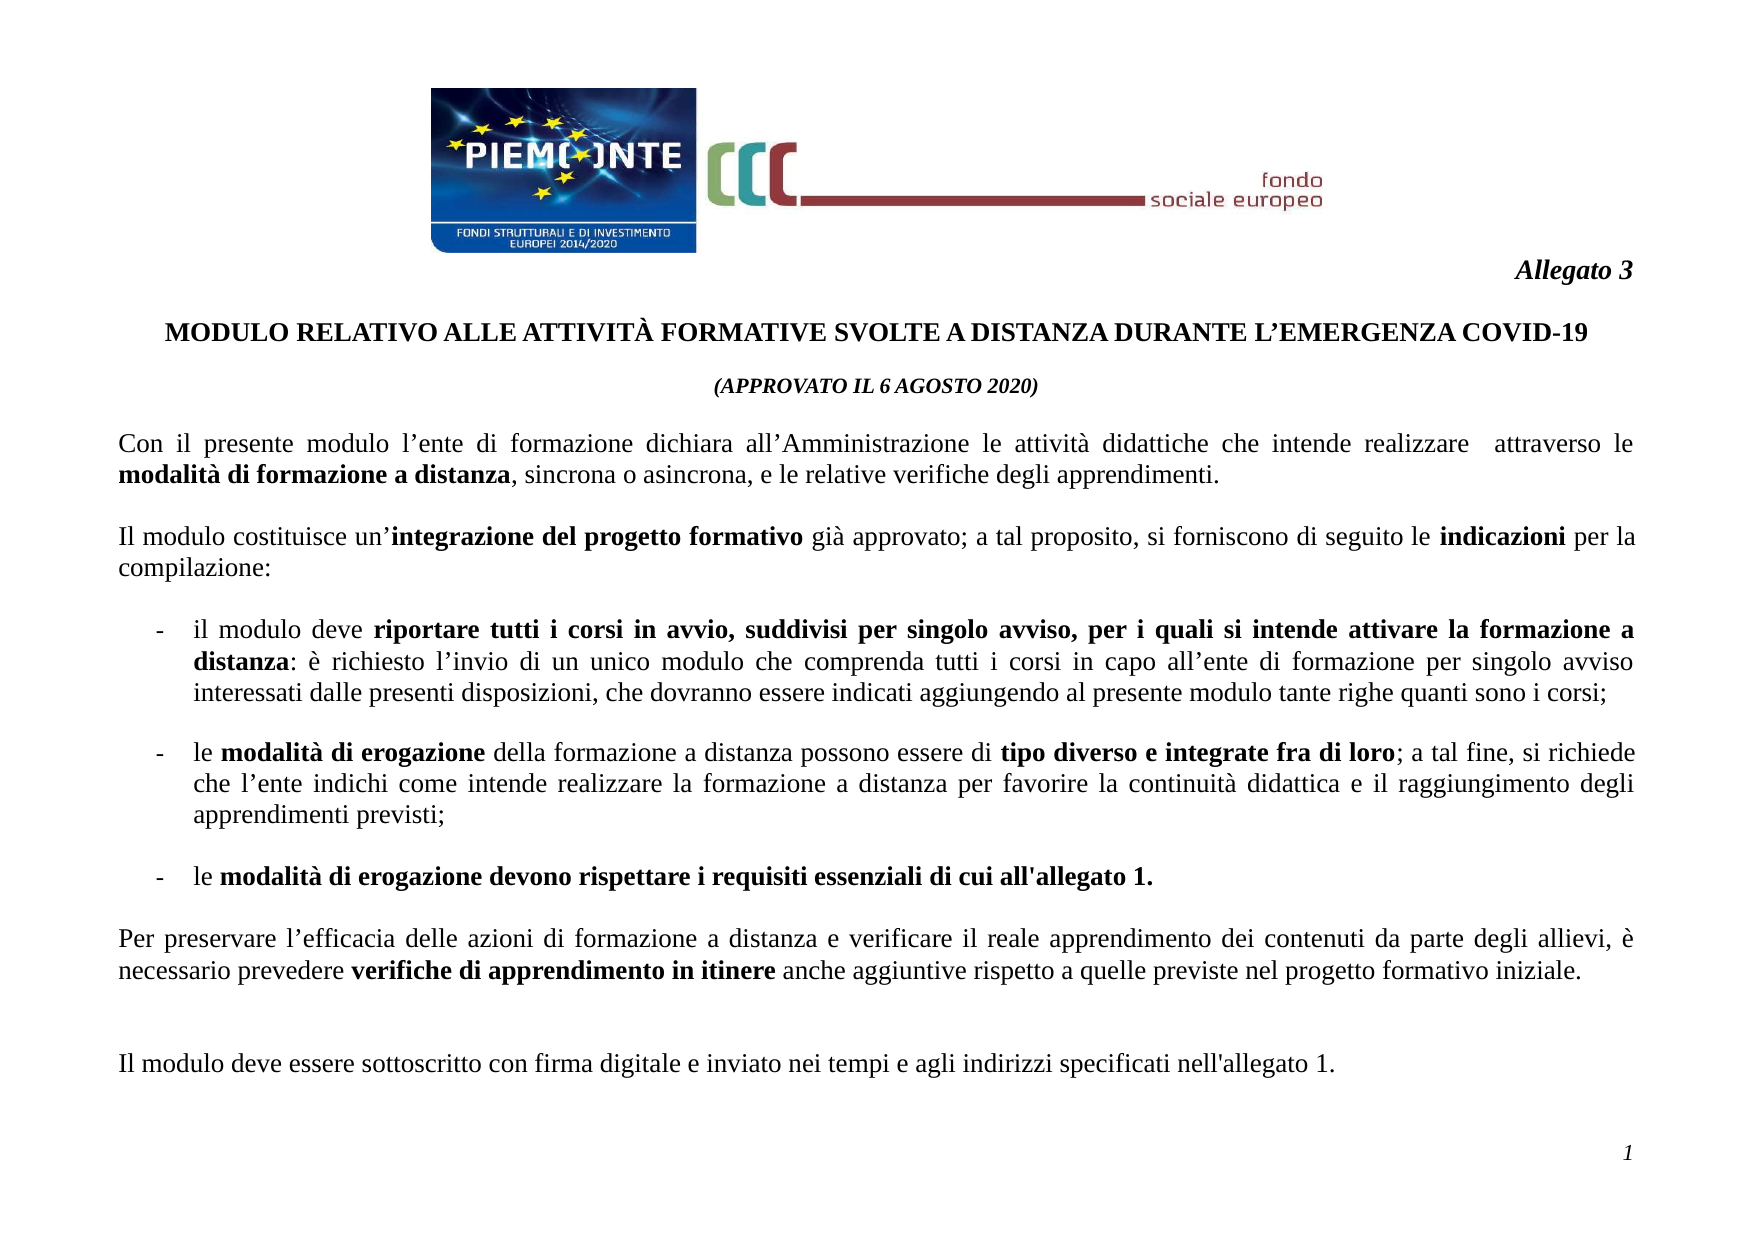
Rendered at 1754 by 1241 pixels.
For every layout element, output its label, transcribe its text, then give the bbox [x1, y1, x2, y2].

picture [431, 88, 1323, 253]
text Il modulo costituisce un’integrazione del progetto formativo già approvato; a tal proposito, si forniscono di seguito le indicazioni per la compilazione: [118, 520, 1636, 582]
list le modalità di erogazione della formazione a distanza possono essere di tipo diverso e integrate fra di loro; a tal fine, si richiede che l’ente indichi come intende realizzare la formazione a distanza per favorire la continuità didattica e il raggiungimento degli apprendimenti previsti; [156, 736, 1636, 829]
text (approvato il 6 agosto 2020) [118, 373, 1636, 398]
text Allegato 3 [118, 253, 1636, 285]
text Per preservare l’efficacia delle azioni di formazione a distanza e verificare il reale apprendimento dei contenuti da parte degli allievi, è necessario prevedere verifiche di apprendimento in itinere anche aggiuntive rispetto a quelle previste nel progetto formativo iniziale. [118, 923, 1636, 985]
text Con il presente modulo l’ente di formazione dichiara all’Amministrazione le attività didattiche che intende realizzare attraverso le modalità di formazione a distanza, sincrona o asincrona, e le relative verifiche degli apprendimenti. [118, 427, 1636, 489]
text Il modulo deve essere sottoscritto con firma digitale e inviato nei tempi e agli indirizzi specificati nell'allegato 1. [118, 1047, 1636, 1078]
list le modalità di erogazione devono rispettare i requisiti essenziali di cui all'allegato 1. [156, 860, 1636, 891]
list il modulo deve riportare tutti i corsi in avvio, suddivisi per singolo avviso, per i quali si intende attivare la formazione a distanza: è richiesto l’invio di un unico modulo che comprenda tutti i corsi in capo all’ente di formazione per singolo avviso interessati dalle presenti disposizioni, che dovranno essere indicati aggiungendo al presente modulo tante righe quanti sono i corsi; [156, 613, 1636, 707]
text MODULO RELATIVO ALLE ATTIVITÀ FORMATIVE SVOLTE A DISTANZA DURANTE L’EMERGENZA COVID-19 [118, 316, 1636, 347]
